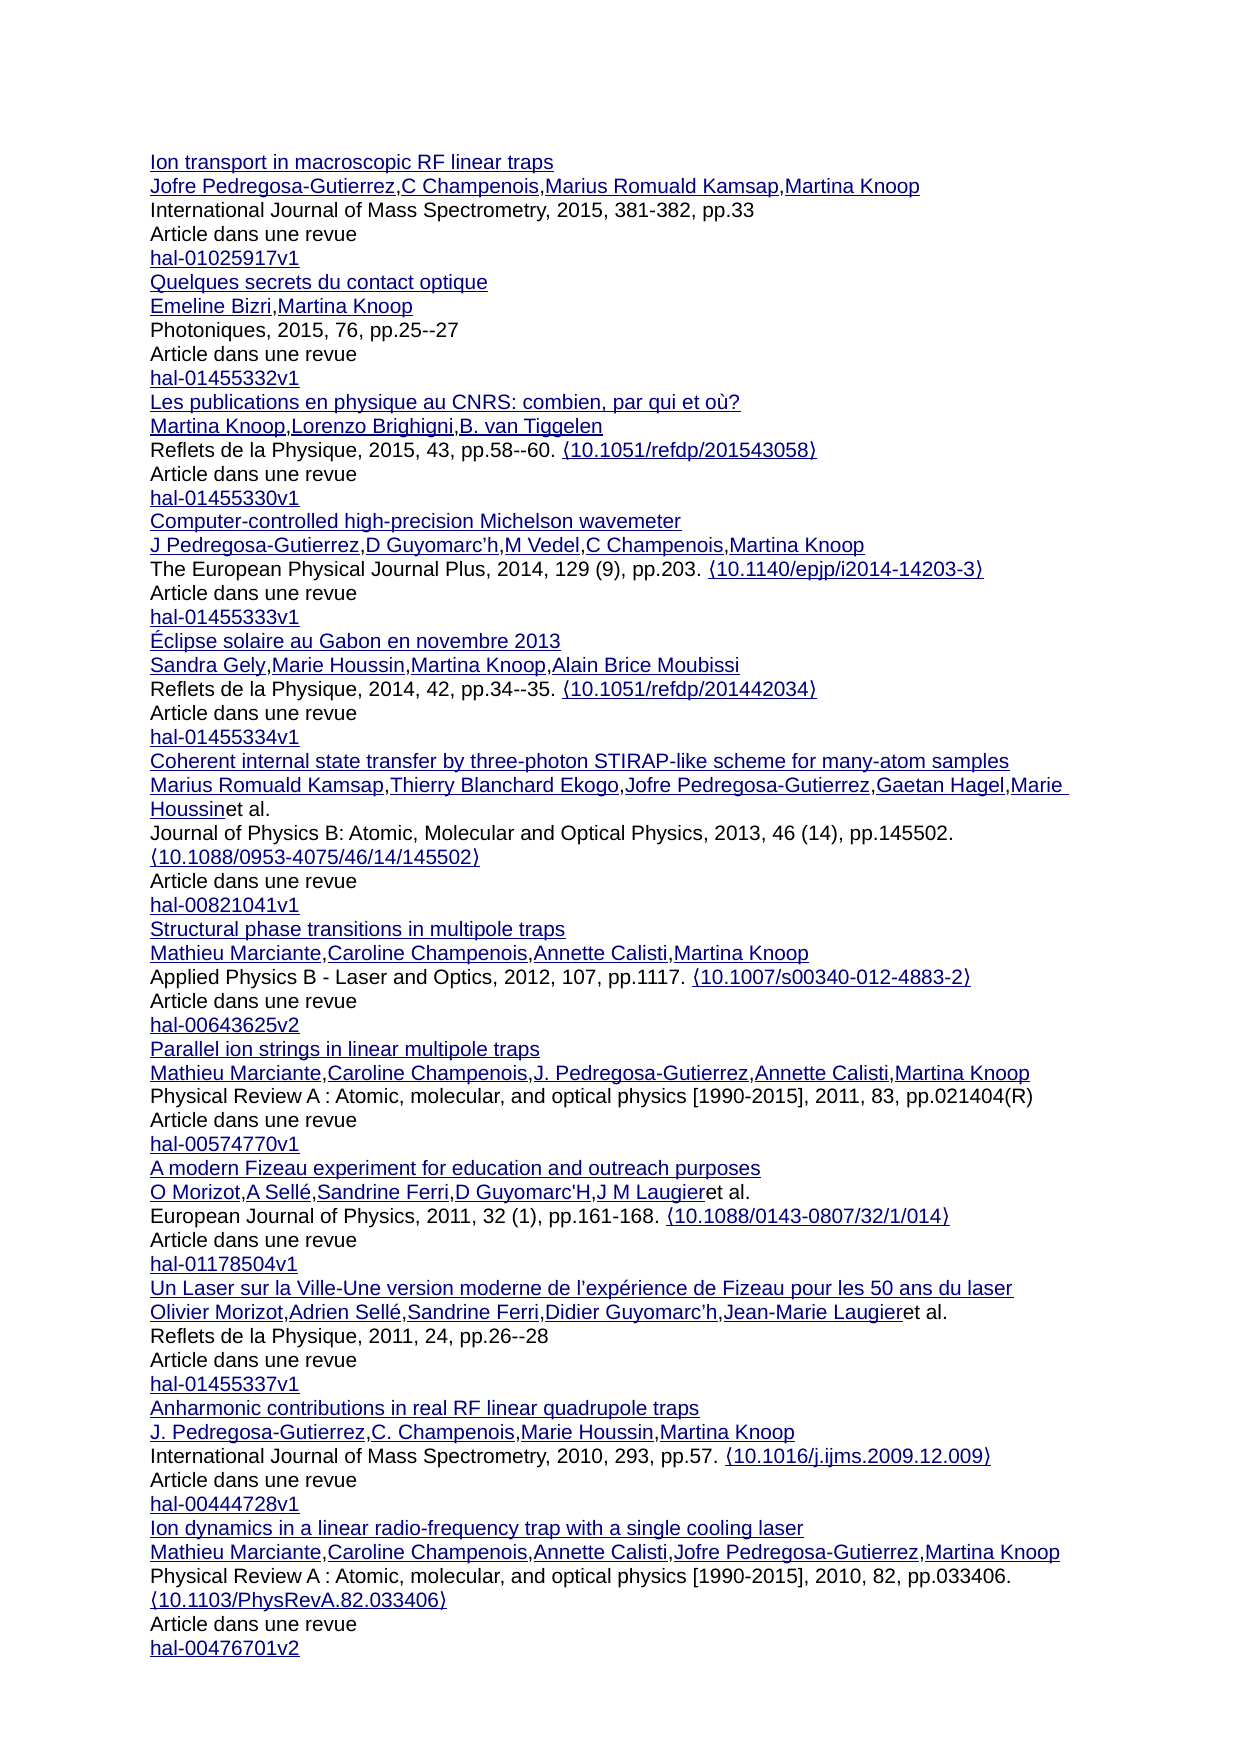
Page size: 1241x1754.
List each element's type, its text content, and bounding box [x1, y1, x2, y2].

table_cell Computer-controlled high-precision Michelson wavemeter J Pedregosa-Gutierrez,D Guyomarc’h,M Vedel,C Champenois,Martina Knoop The European Physical Journal Plus, 2014, 129 (9), pp.203. ⟨10.1140/epjp/i2014-14203-3⟩ Article dans une revue hal-01455333v1 [150, 509, 1090, 629]
table_cell Ion dynamics in a linear radio-frequency trap with a single cooling laser Mathieu Marciante,Caroline Champenois,Annette Calisti,Jofre Pedregosa-Gutierrez,Martina Knoop Physical Review A : Atomic, molecular, and optical physics [1990-2015], 2010, 82, pp.033406. ⟨10.1103/PhysRevA.82.033406⟩ Article dans une revue hal-00476701v2 [150, 1516, 1090, 1659]
table_cell Les publications en physique au CNRS: combien, par qui et où? Martina Knoop,Lorenzo Brighigni,B. van Tiggelen Reflets de la Physique, 2015, 43, pp.58--60. ⟨10.1051/refdp/201543058⟩ Article dans une revue hal-01455330v1 [150, 390, 1090, 509]
table_cell Coherent internal state transfer by three-photon STIRAP-like scheme for many-atom samples Marius Romuald Kamsap,Thierry Blanchard Ekogo,Jofre Pedregosa-Gutierrez,Gaetan Hagel,Marie Houssinet al. Journal of Physics B: Atomic, Molecular and Optical Physics, 2013, 46 (14), pp.145502. ⟨10.1088/0953-4075/46/14/145502⟩ Article dans une revue hal-00821041v1 [150, 749, 1090, 917]
table_cell Structural phase transitions in multipole traps Mathieu Marciante,Caroline Champenois,Annette Calisti,Martina Knoop Applied Physics B - Laser and Optics, 2012, 107, pp.1117. ⟨10.1007/s00340-012-4883-2⟩ Article dans une revue hal-00643625v2 [150, 917, 1090, 1036]
table_cell A modern Fizeau experiment for education and outreach purposes O Morizot,A Sellé,Sandrine Ferri,D Guyomarc'H,J M Laugieret al. European Journal of Physics, 2011, 32 (1), pp.161-168. ⟨10.1088/0143-0807/32/1/014⟩ Article dans une revue hal-01178504v1 [150, 1156, 1090, 1276]
table_cell Parallel ion strings in linear multipole traps Mathieu Marciante,Caroline Champenois,J. Pedregosa-Gutierrez,Annette Calisti,Martina Knoop Physical Review A : Atomic, molecular, and optical physics [1990-2015], 2011, 83, pp.021404(R) Article dans une revue hal-00574770v1 [150, 1036, 1090, 1156]
table_cell Un Laser sur la Ville-Une version moderne de l’expérience de Fizeau pour les 50 ans du laser Olivier Morizot,Adrien Sellé,Sandrine Ferri,Didier Guyomarc’h,Jean-Marie Laugieret al. Reflets de la Physique, 2011, 24, pp.26--28 Article dans une revue hal-01455337v1 [150, 1276, 1090, 1396]
table_cell Éclipse solaire au Gabon en novembre 2013 Sandra Gely,Marie Houssin,Martina Knoop,Alain Brice Moubissi Reflets de la Physique, 2014, 42, pp.34--35. ⟨10.1051/refdp/201442034⟩ Article dans une revue hal-01455334v1 [150, 629, 1090, 749]
table_cell Quelques secrets du contact optique Emeline Bizri,Martina Knoop Photoniques, 2015, 76, pp.25--27 Article dans une revue hal-01455332v1 [150, 270, 1090, 389]
table_cell Ion transport in macroscopic RF linear traps Jofre Pedregosa-Gutierrez,C Champenois,Marius Romuald Kamsap,Martina Knoop International Journal of Mass Spectrometry, 2015, 381-382, pp.33 Article dans une revue hal-01025917v1 [150, 150, 1090, 270]
table_cell Anharmonic contributions in real RF linear quadrupole traps J. Pedregosa-Gutierrez,C. Champenois,Marie Houssin,Martina Knoop International Journal of Mass Spectrometry, 2010, 293, pp.57. ⟨10.1016/j.ijms.2009.12.009⟩ Article dans une revue hal-00444728v1 [150, 1396, 1090, 1516]
